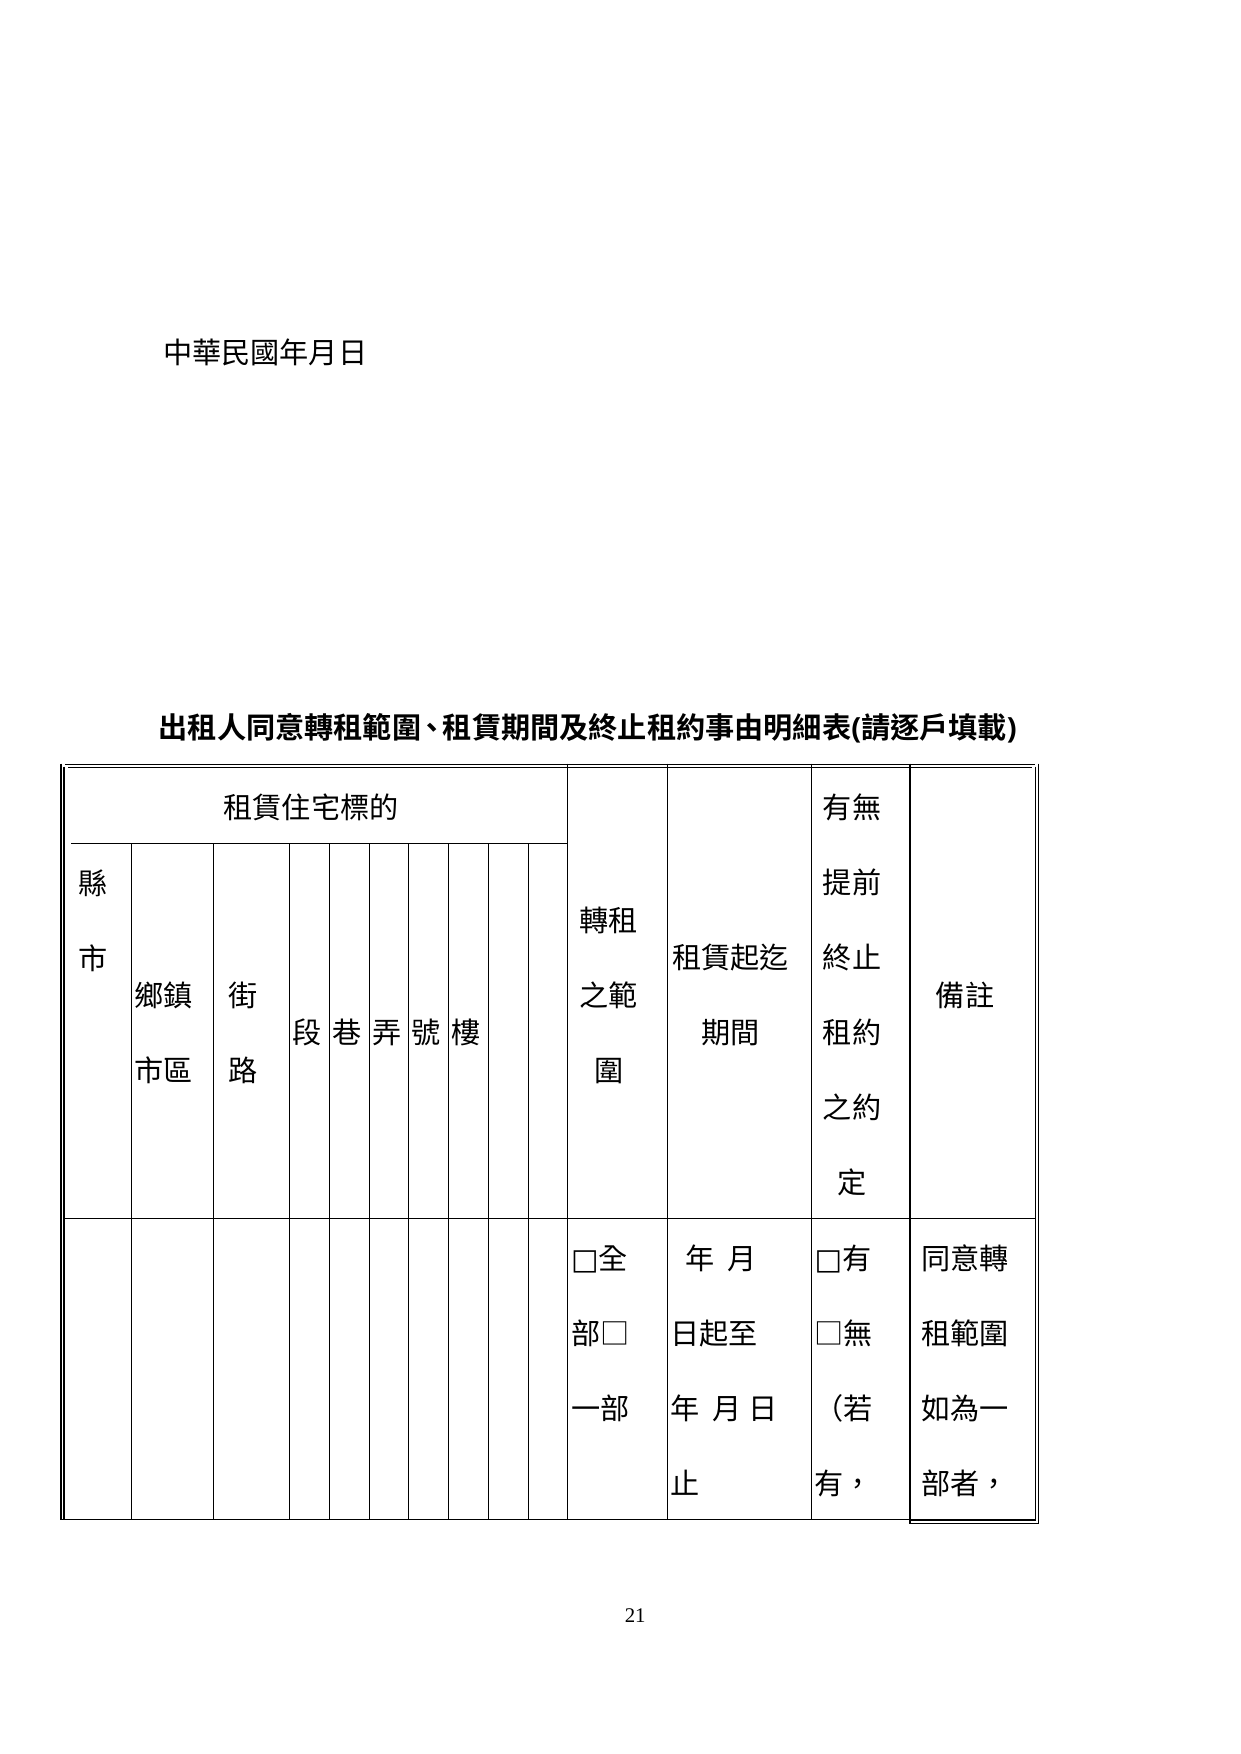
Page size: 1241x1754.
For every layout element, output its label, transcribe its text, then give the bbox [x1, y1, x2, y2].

table_cell [489, 1219, 528, 1519]
table_cell [409, 1219, 448, 1519]
table_cell [529, 1219, 567, 1519]
table_cell [330, 1219, 369, 1519]
table_cell 轉租之範圍 [568, 768, 667, 1218]
table_cell □全部□一部 [568, 1219, 667, 1519]
table_cell [489, 844, 528, 1218]
table_cell [63, 764, 71, 1218]
table_header [63, 689, 156, 763]
table_cell 鄉鎮市區 [132, 844, 213, 1218]
table_cell 縣市 [71, 844, 131, 1218]
table_cell [370, 1219, 408, 1519]
table_cell 樓 [449, 844, 488, 1218]
table_cell [529, 844, 567, 1218]
table_cell 段 [290, 844, 329, 1218]
table_cell 同意轉租範圍如為一部者， [911, 1219, 1035, 1519]
table_cell 弄 [370, 844, 408, 1218]
table_cell [132, 1219, 213, 1519]
table_cell 年 月 日起至 年 月 日止 [668, 1219, 811, 1519]
table_cell □有 □無（若有， [812, 1219, 909, 1519]
table_cell 備註 [911, 764, 1037, 1218]
table_cell 街路 [214, 844, 289, 1218]
table_cell 巷 [330, 844, 369, 1218]
table_cell [65, 1219, 131, 1519]
table_header 出租人同意轉租範圍、租賃期間及終止租約事由明細表(請逐戶填載) [156, 689, 1037, 763]
table_cell 租賃起迄期間 [668, 768, 811, 1218]
table_cell 有無提前終止租約之約定 [812, 768, 909, 1218]
table_cell [290, 1219, 329, 1519]
text 中華民國年月日 [160, 313, 1104, 388]
table_cell 號 [409, 844, 448, 1218]
table_cell [214, 1219, 289, 1519]
table_cell [449, 1219, 488, 1519]
table_cell 租賃住宅標的 [71, 768, 567, 843]
